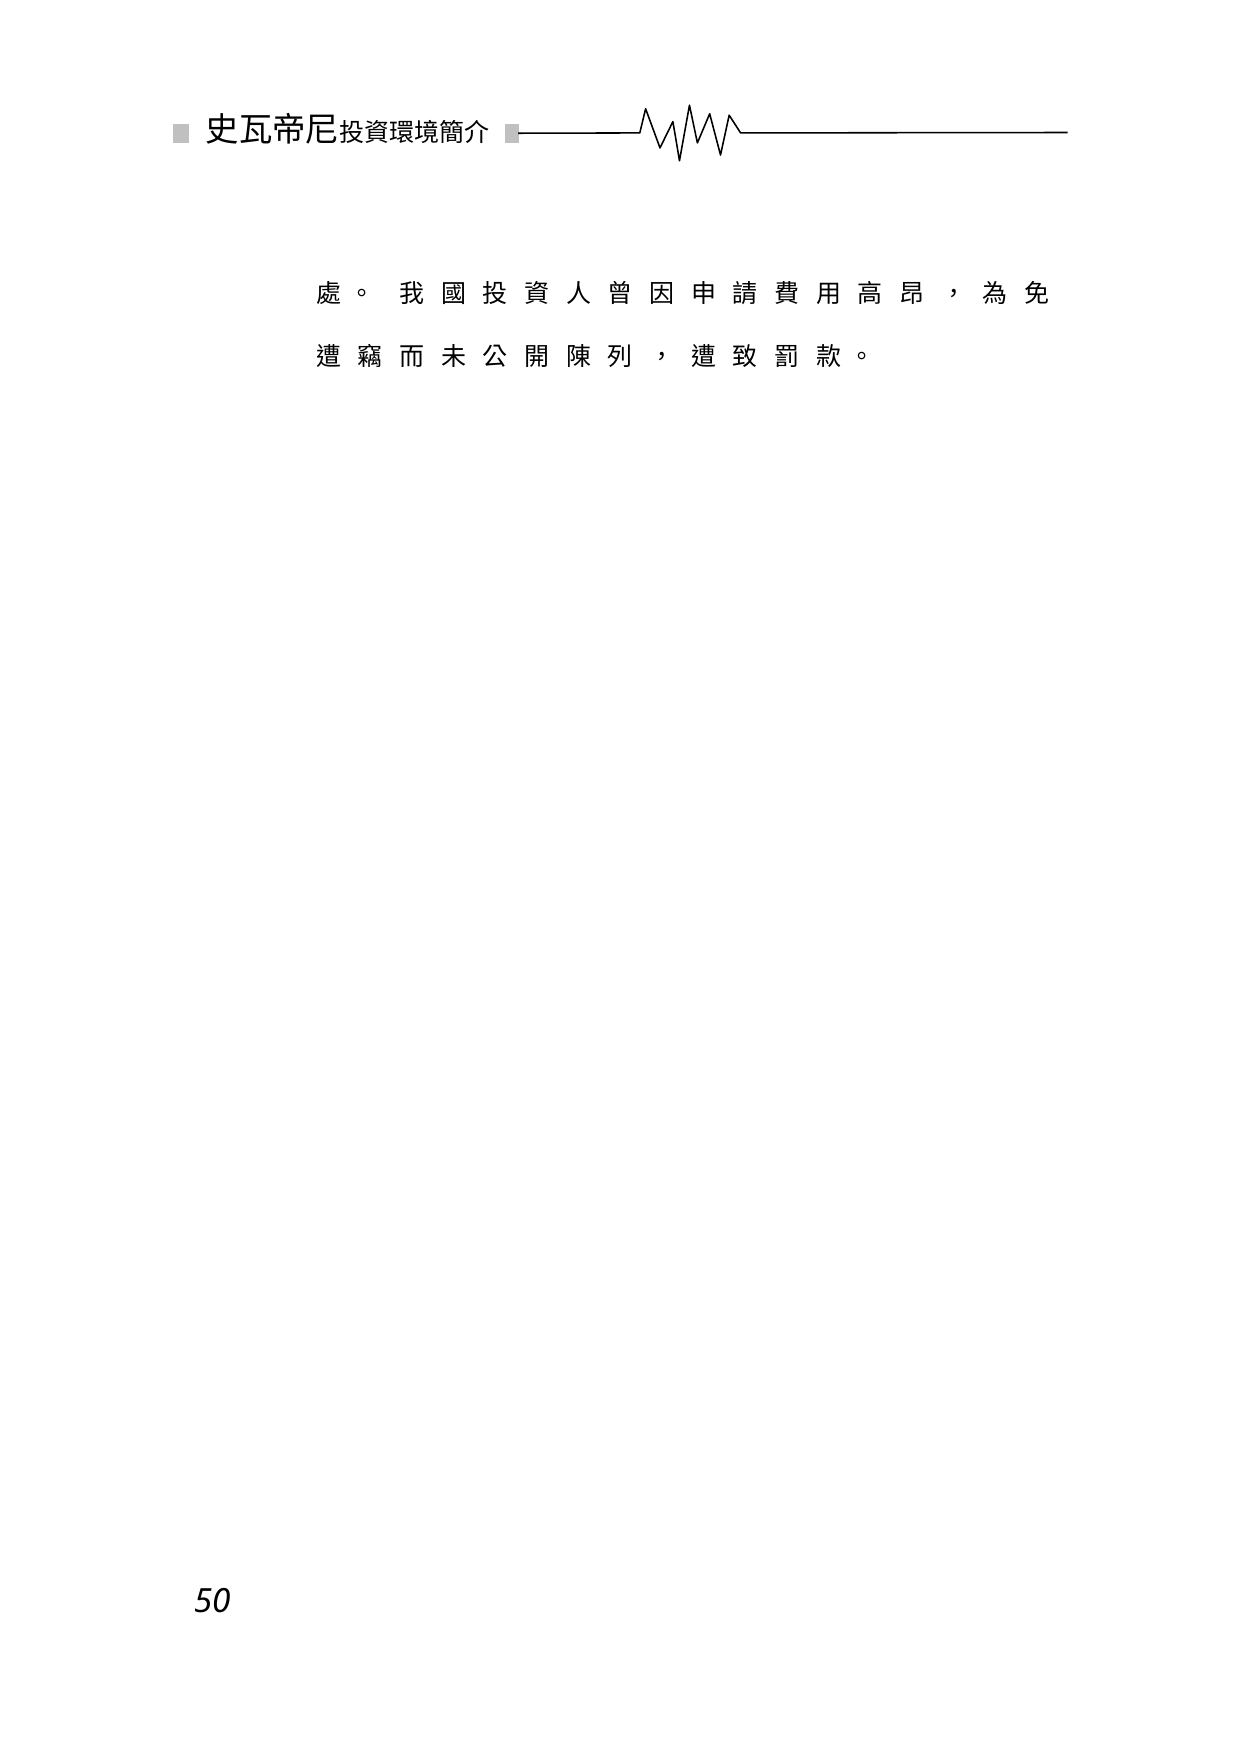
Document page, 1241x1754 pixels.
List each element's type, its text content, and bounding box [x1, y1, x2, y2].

text 處。我國投資人曾因申請費用高昂，為免遭竊而未公開陳列，遭致罰款。 [207, 250, 1058, 375]
